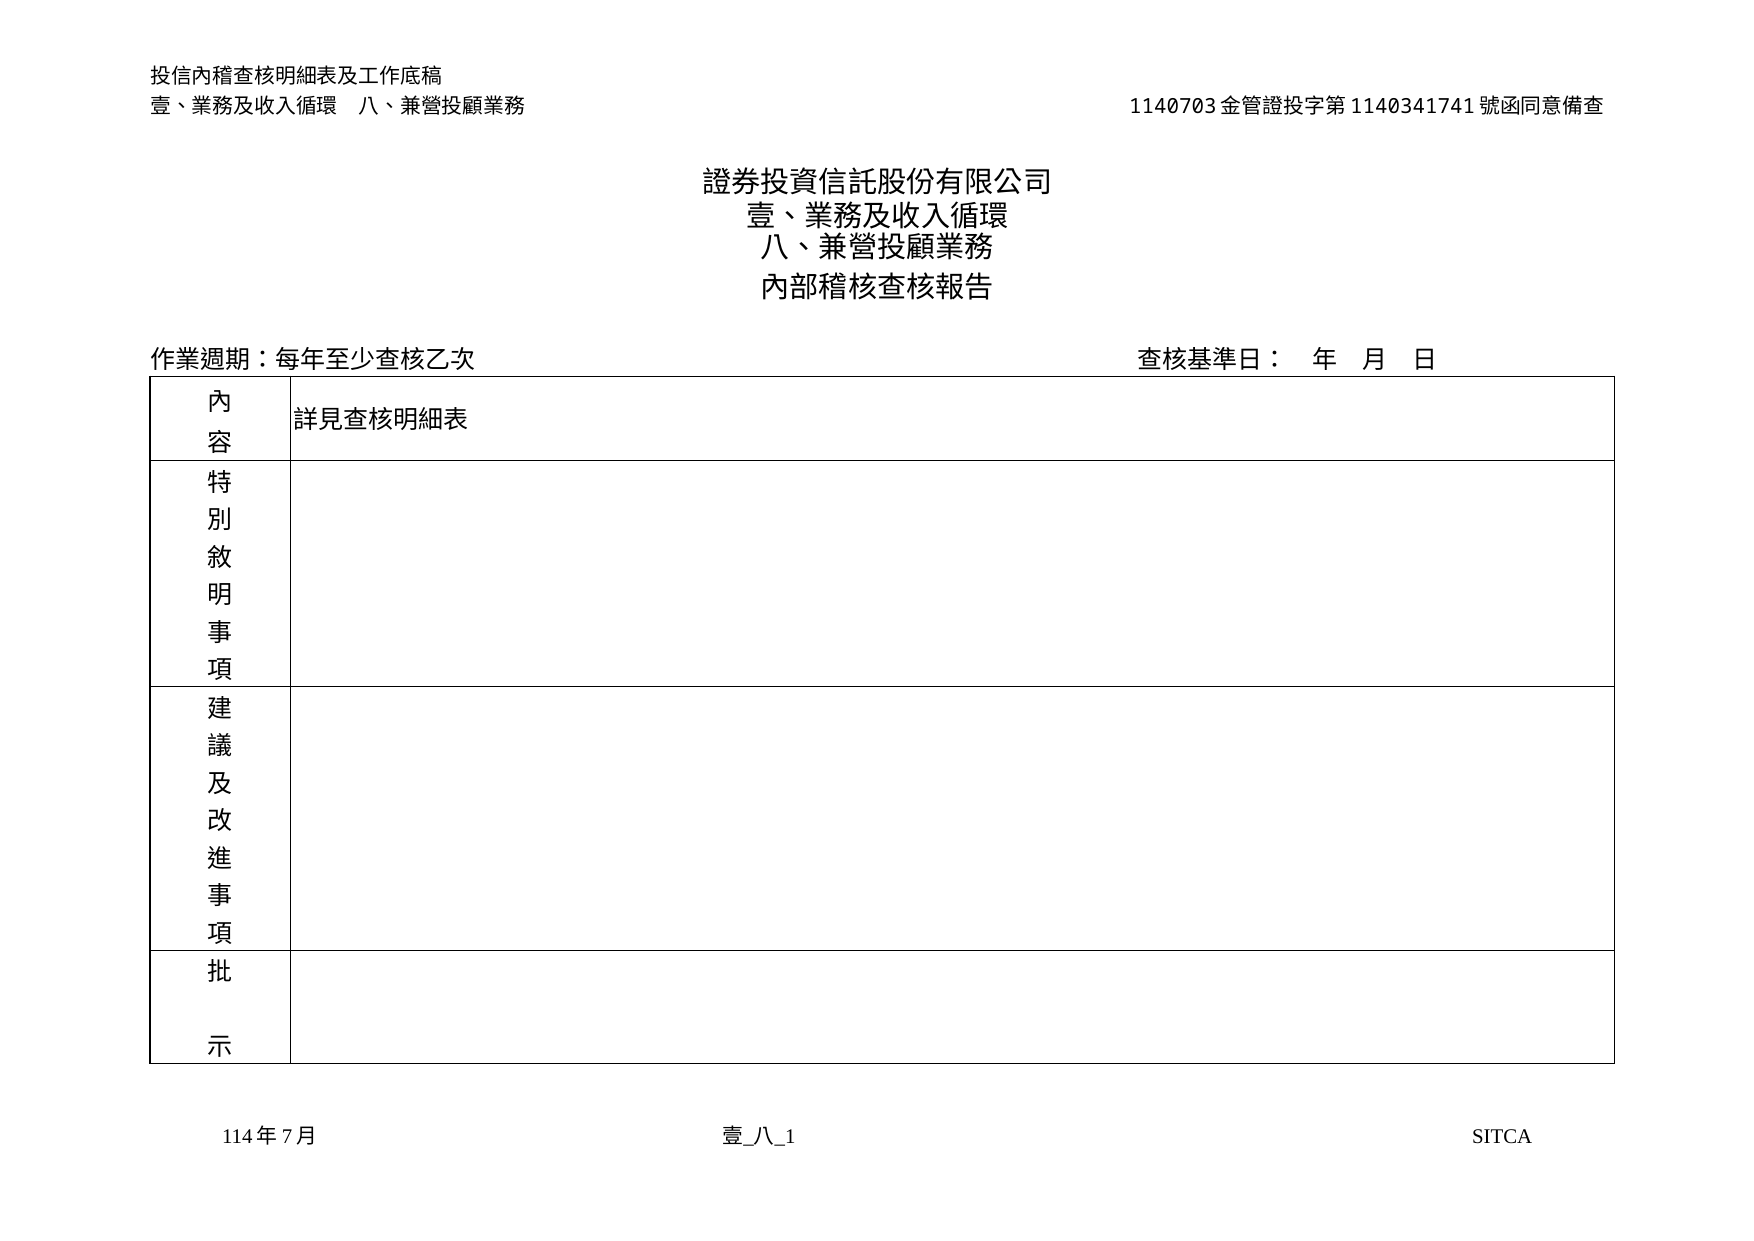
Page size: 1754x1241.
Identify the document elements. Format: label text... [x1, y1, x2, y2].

table_cell [291, 461, 1614, 686]
table_cell 建 議 及 改 進 事 項 [151, 687, 290, 949]
table_header 詳見查核明細表 [291, 377, 1614, 460]
table_cell 特 別 敘 明 事 項 [151, 461, 290, 686]
table_header 內 容 [151, 377, 290, 460]
text 八、兼營投顧業務 [150, 232, 1604, 263]
table_cell [291, 951, 1614, 1063]
table_cell [291, 687, 1614, 949]
text 內部稽核查核報告 [150, 263, 1604, 306]
text 作業週期：每年至少查核乙次 查核基準日： 年 月 日 [150, 339, 1604, 376]
text 壹、業務及收入循環 [150, 201, 1604, 232]
text 證券投資信託股份有限公司 [150, 159, 1604, 201]
table_cell 批 示 [151, 951, 290, 1063]
